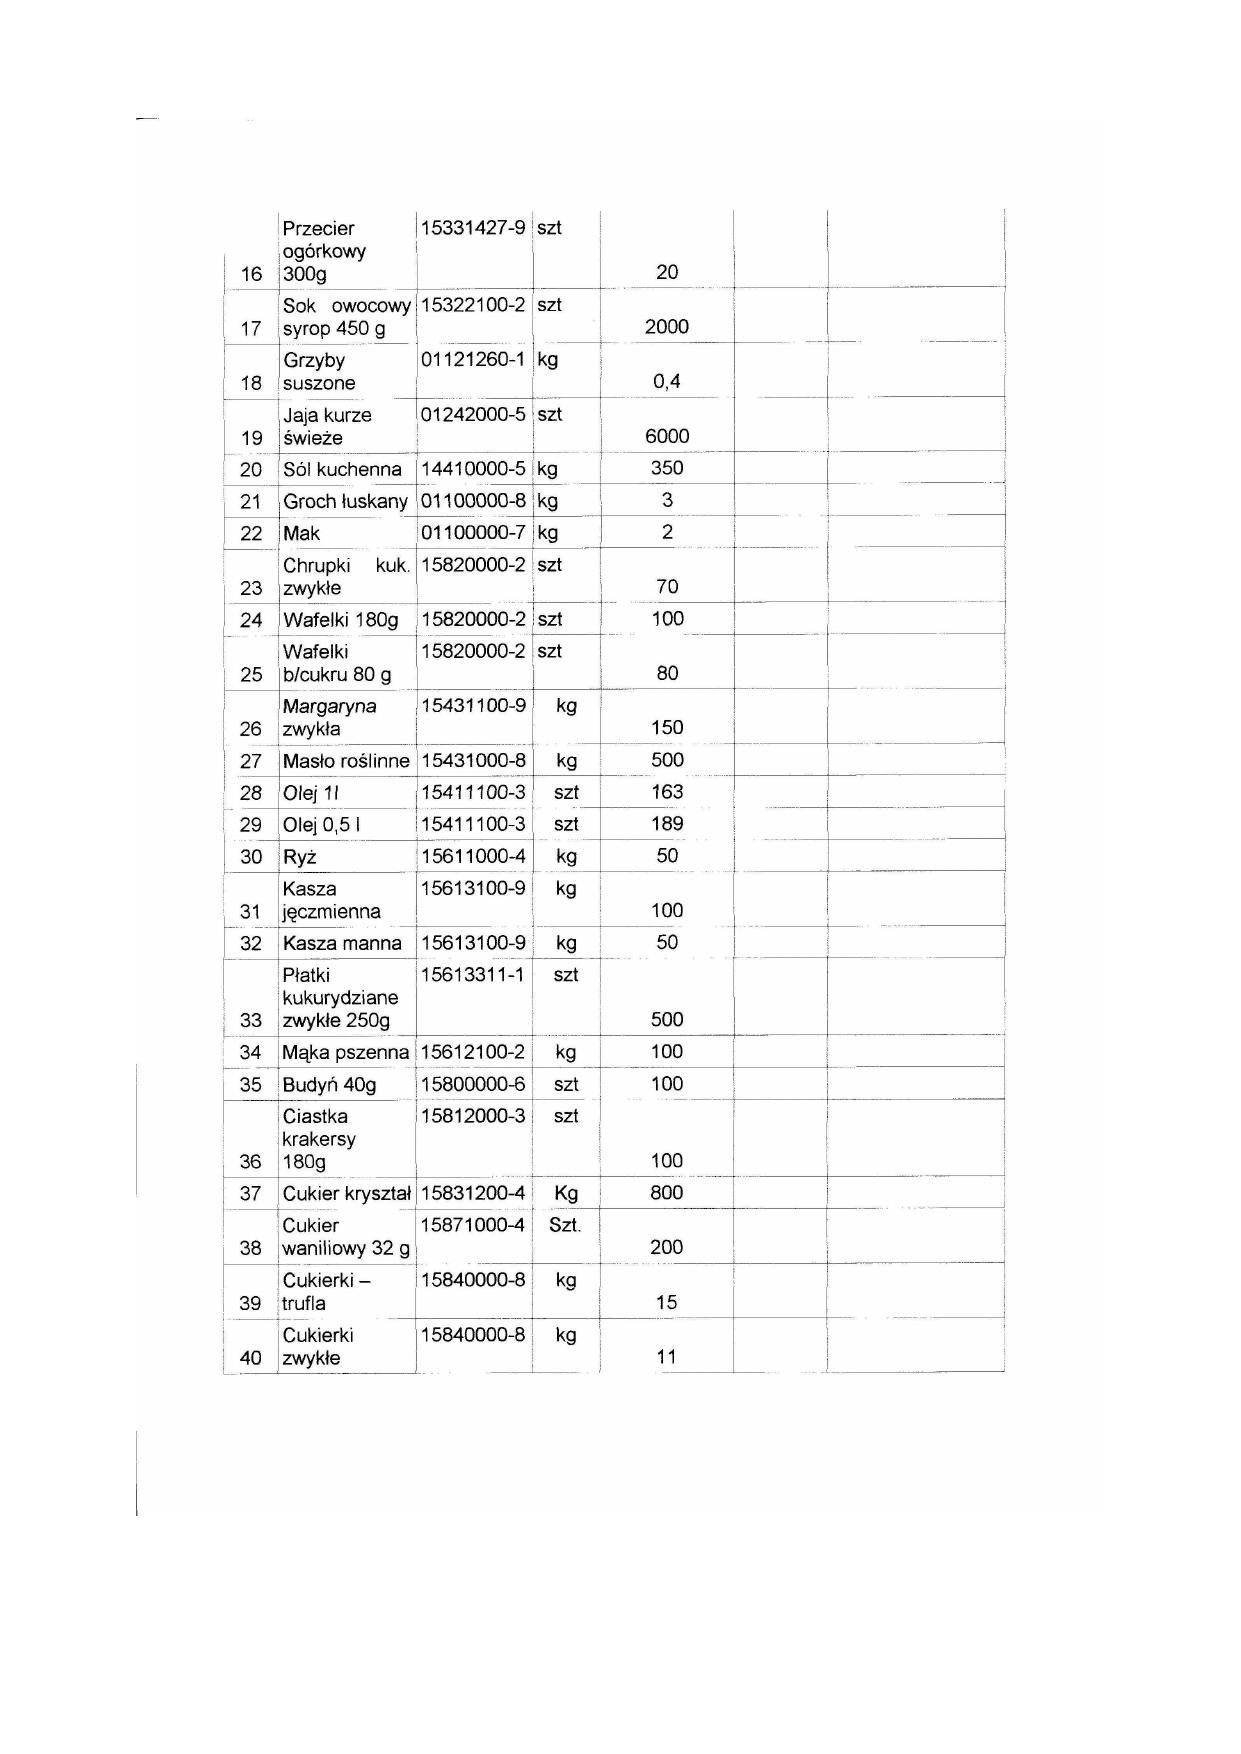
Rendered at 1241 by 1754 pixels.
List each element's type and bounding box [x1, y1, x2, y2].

picture [136, 118, 1104, 1516]
